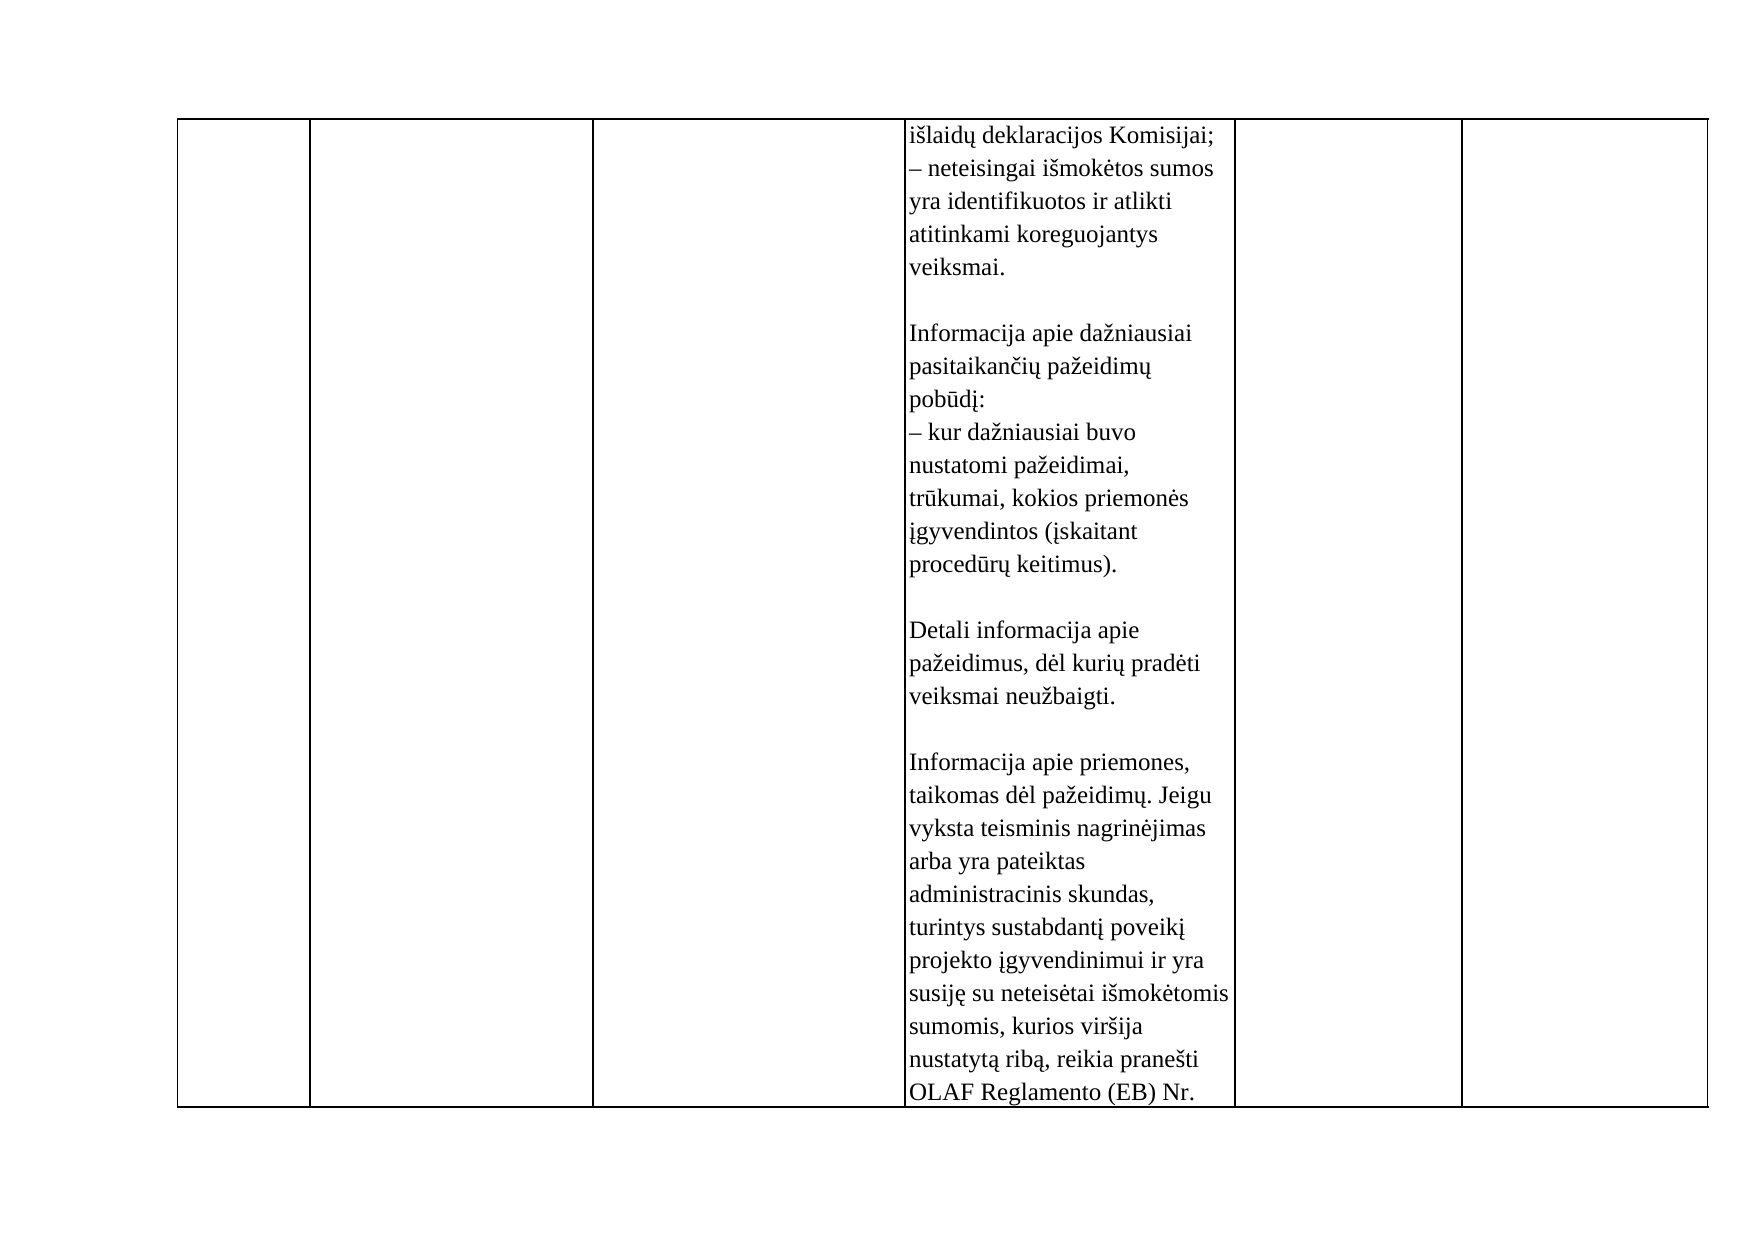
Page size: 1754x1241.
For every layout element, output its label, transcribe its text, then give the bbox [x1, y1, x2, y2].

table_cell išlaidų deklaracijos Komisijai; – neteisingai išmokėtos sumos yra identifikuotos ir atlikti atitinkami koreguojantys veiksmai. Informacija apie dažniausiai pasitaikančių pažeidimų pobūdį: – kur dažniausiai buvo nustatomi pažeidimai, trūkumai, kokios priemonės įgyvendintos (įskaitant procedūrų keitimus). Detali informacija apie pažeidimus, dėl kurių pradėti veiksmai neužbaigti. Informacija apie priemones, taikomas dėl pažeidimų. Jeigu vyksta teisminis nagrinėjimas arba yra pateiktas administracinis skundas, turintys sustabdantį poveikį projekto įgyvendinimui ir yra susiję su neteisėtai išmokėtomis sumomis, kurios viršija nustatytą ribą, reikia pranešti OLAF Reglamento (EB) Nr. [906, 120, 1234, 1106]
table_cell [178, 120, 309, 1106]
table_cell [1463, 120, 1707, 1106]
table_cell [594, 120, 904, 1106]
table_cell [1236, 120, 1461, 1106]
table_cell [1708, 118, 1713, 1106]
table_cell [311, 120, 592, 1106]
